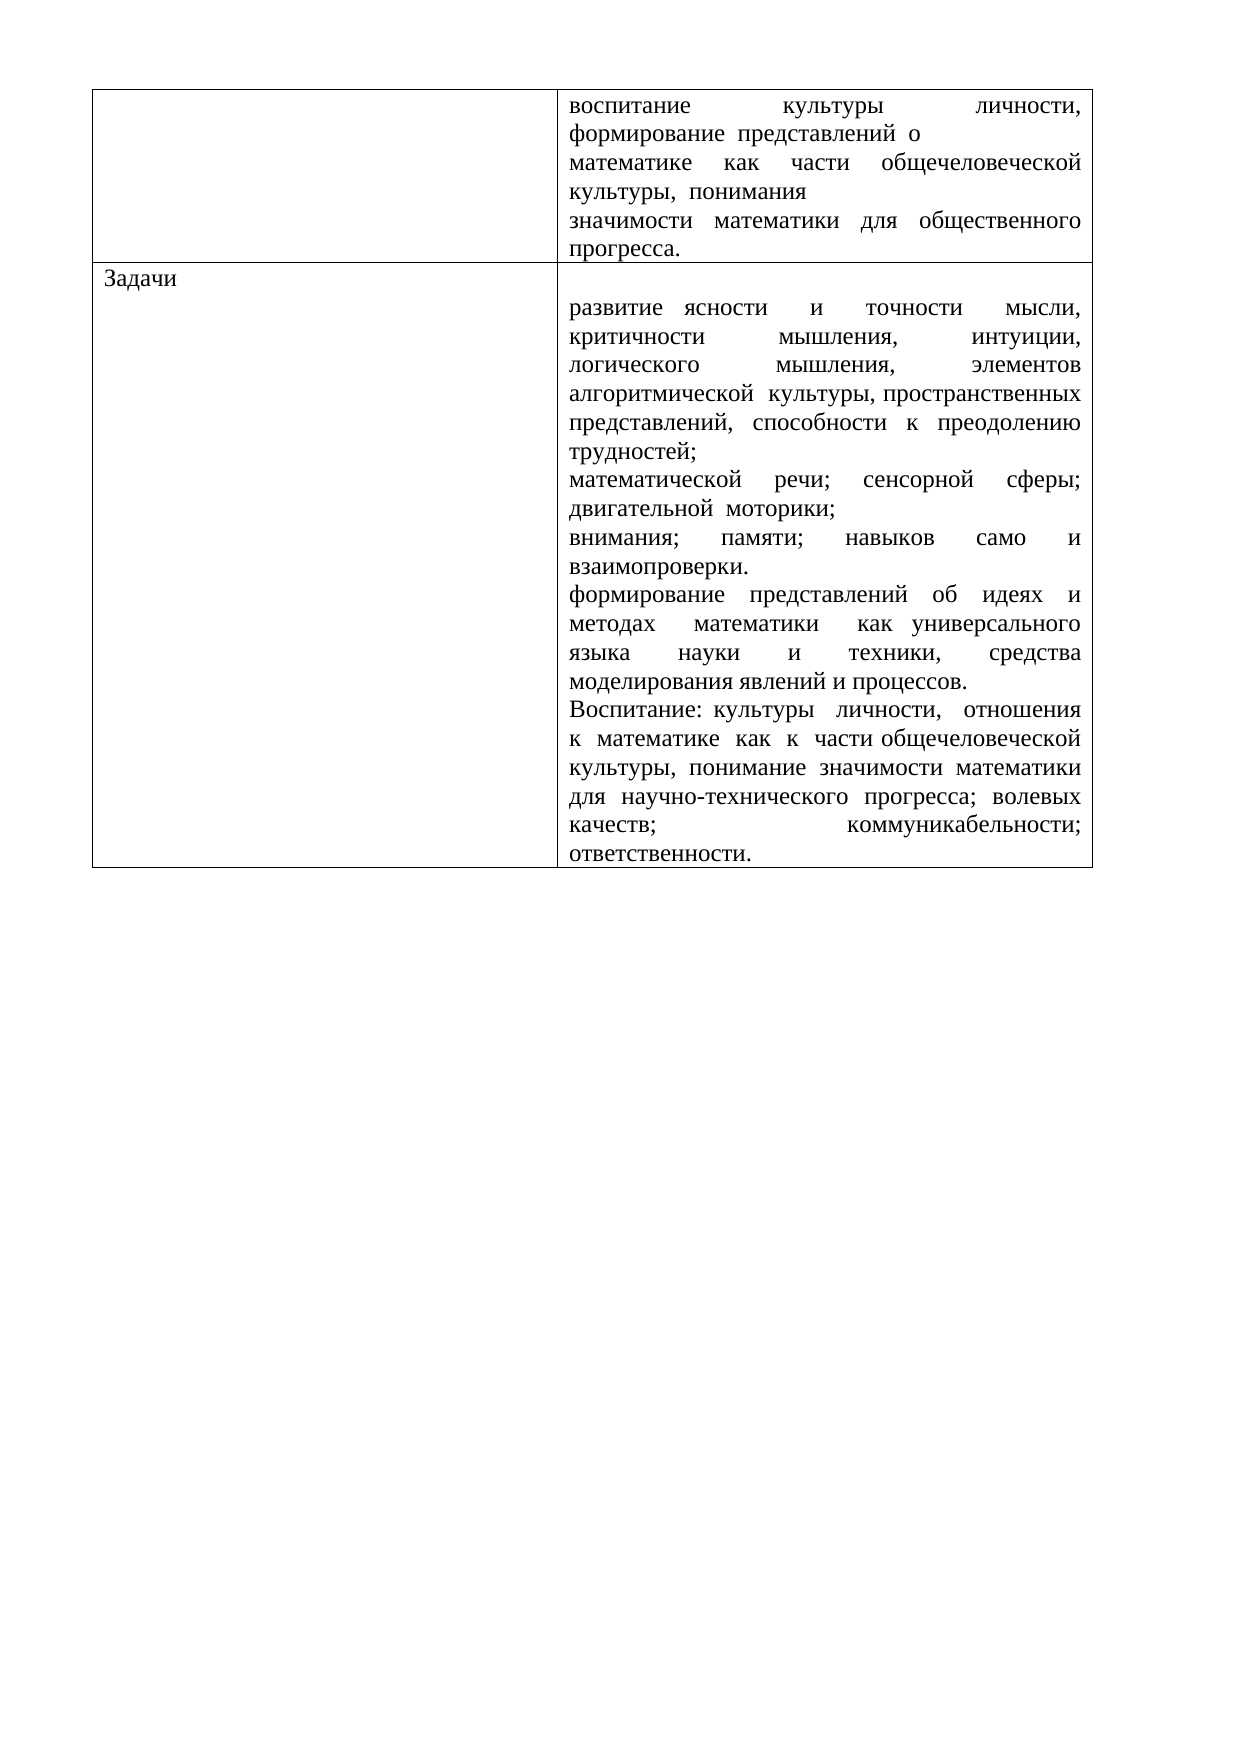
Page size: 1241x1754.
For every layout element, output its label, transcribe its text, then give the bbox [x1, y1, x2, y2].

table_cell [93, 90, 557, 262]
table_cell развитие ясности и точности мысли, критичности мышления, интуиции, логического мышления, элементов алгоритмической культуры, пространственных представлений, способности к преодолению трудностей; математической речи; сенсорной сферы; двигательной моторики; внимания; памяти; навыков само и взаимопроверки. формирование представлений об идеях и методах математики как универсального языка науки и техники, средства моделирования явлений и процессов. Воспитание: культуры личности, отношения к математике как к части общечеловеческой культуры, понимание значимости математики для научно-технического прогресса; волевых качеств; коммуникабельности; ответственности. [558, 263, 1092, 867]
table_cell воспитание культуры личности, формирование представлений о математике как части общечеловеческой культуры, понимания значимости математики для общественного прогресса. [558, 90, 1092, 262]
table_cell Задачи [93, 263, 557, 867]
